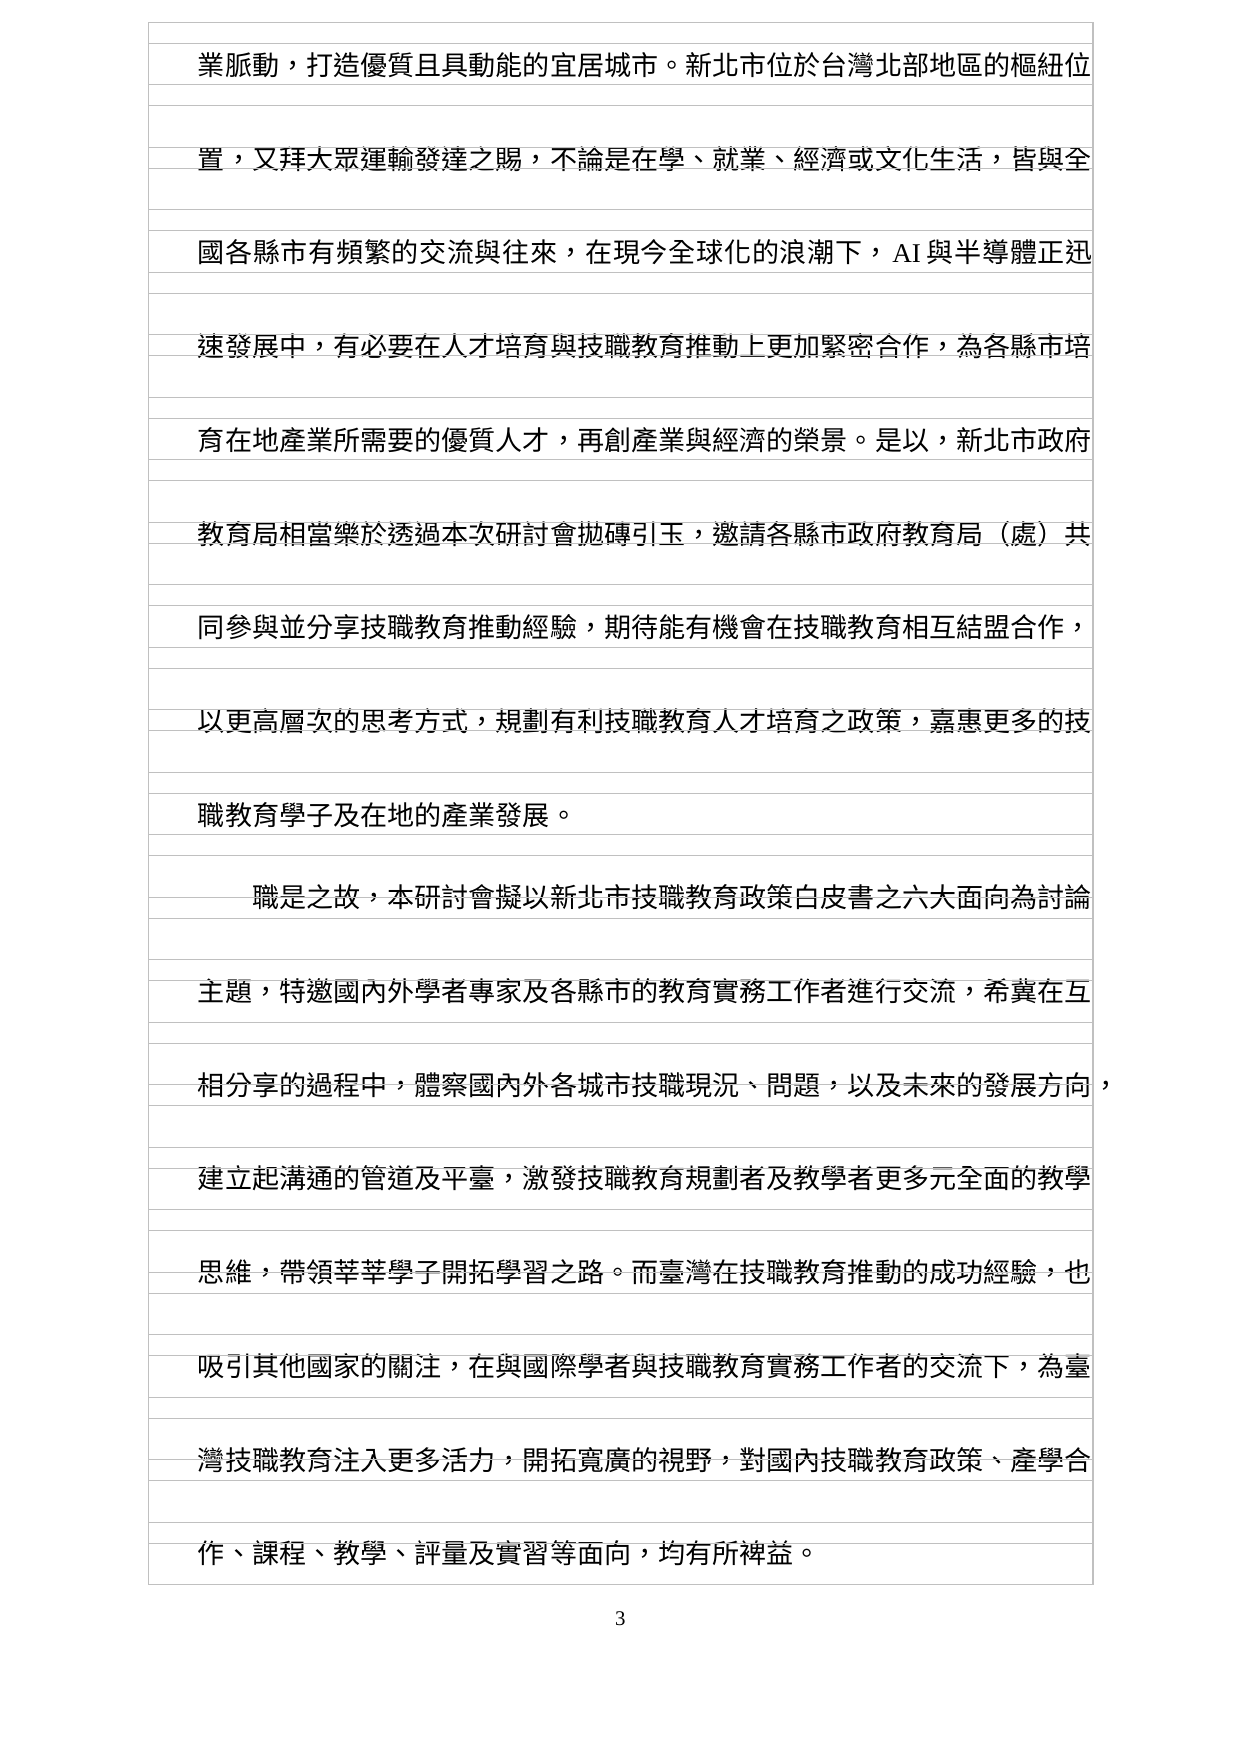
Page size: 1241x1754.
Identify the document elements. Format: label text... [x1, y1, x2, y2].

text 培育頂尖技職人才為新北市政府教育局長久以來關切的重點項目，上述六大面向的推動，主要奠基於新北市過去技職教育發展的成果，持續提出前瞻的政策方向，將能發揮永續發展的精神，進而推動地方創生，結合在地產業脈動，打造優質且具動能的宜居城市。新北市位於台灣北部地區的樞紐位置，又拜大眾運輸發達之賜，不論是在學、就業、經濟或文化生活，皆與全國各縣市有頻繁的交流與往來，在現今全球化的浪潮下，AI與半導體正迅速發展中，有必要在人才培育與技職教育推動上更加緊密合作，為各縣市培育在地產業所需要的優質人才，再創產業與經濟的榮景。是以，新北市政府教育局相當樂於透過本次研討會拋磚引玉，邀請各縣市政府教育局（處）共同參與並分享技職教育推動經驗，期待能有機會在技職教育相互結盟合作，以更高層次的思考方式，規劃有利技職教育人才培育之政策，嘉惠更多的技職教育學子及在地的產業發展。 [198, 731, 1092, 772]
text 職是之故，本研討會擬以新北市技職教育政策白皮書之六大面向為討論主題，特邀國內外學者專家及各縣市的教育實務工作者進行交流，希冀在互相分享的過程中，體察國內外各城市技職現況、問題，以及未來的發展方向，建立起溝通的管道及平臺，激發技職教育規劃者及教學者更多元全面的教學思維，帶領莘莘學子開拓學習之路。而臺灣在技職教育推動的成功經驗，也吸引其他國家的關注，在與國際學者與技職教育實務工作者的交流下，為臺灣技職教育注入更多活力，開拓寬廣的視野，對國內技職教育政策、產學合作、課程、教學、評量及實習等面向，均有所裨益。 [198, 1044, 1092, 1084]
text 職是之故，本研討會擬以新北市技職教育政策白皮書之六大面向為討論主題，特邀國內外學者專家及各縣市的教育實務工作者進行交流，希冀在互相分享的過程中，體察國內外各城市技職現況、問題，以及未來的發展方向，建立起溝通的管道及平臺，激發技職教育規劃者及教學者更多元全面的教學思維，帶領莘莘學子開拓學習之路。而臺灣在技職教育推動的成功經驗，也吸引其他國家的關注，在與國際學者與技職教育實務工作者的交流下，為臺灣技職教育注入更多活力，開拓寬廣的視野，對國內技職教育政策、產學合作、課程、教學、評量及實習等面向，均有所裨益。 [198, 919, 1092, 959]
text 職是之故，本研討會擬以新北市技職教育政策白皮書之六大面向為討論主題，特邀國內外學者專家及各縣市的教育實務工作者進行交流，希冀在互相分享的過程中，體察國內外各城市技職現況、問題，以及未來的發展方向，建立起溝通的管道及平臺，激發技職教育規劃者及教學者更多元全面的教學思維，帶領莘莘學子開拓學習之路。而臺灣在技職教育推動的成功經驗，也吸引其他國家的關注，在與國際學者與技職教育實務工作者的交流下，為臺灣技職教育注入更多活力，開拓寬廣的視野，對國內技職教育政策、產學合作、課程、教學、評量及實習等面向，均有所裨益。 [198, 981, 1092, 1022]
text 培育頂尖技職人才為新北市政府教育局長久以來關切的重點項目，上述六大面向的推動，主要奠基於新北市過去技職教育發展的成果，持續提出前瞻的政策方向，將能發揮永續發展的精神，進而推動地方創生，結合在地產業脈動，打造優質且具動能的宜居城市。新北市位於台灣北部地區的樞紐位置，又拜大眾運輸發達之賜，不論是在學、就業、經濟或文化生活，皆與全國各縣市有頻繁的交流與往來，在現今全球化的浪潮下，AI與半導體正迅速發展中，有必要在人才培育與技職教育推動上更加緊密合作，為各縣市培育在地產業所需要的優質人才，再創產業與經濟的榮景。是以，新北市政府教育局相當樂於透過本次研討會拋磚引玉，邀請各縣市政府教育局（處）共同參與並分享技職教育推動經驗，期待能有機會在技職教育相互結盟合作，以更高層次的思考方式，規劃有利技職教育人才培育之政策，嘉惠更多的技職教育學子及在地的產業發展。 [198, 544, 1092, 584]
text 培育頂尖技職人才為新北市政府教育局長久以來關切的重點項目，上述六大面向的推動，主要奠基於新北市過去技職教育發展的成果，持續提出前瞻的政策方向，將能發揮永續發展的精神，進而推動地方創生，結合在地產業脈動，打造優質且具動能的宜居城市。新北市位於台灣北部地區的樞紐位置，又拜大眾運輸發達之賜，不論是在學、就業、經濟或文化生活，皆與全國各縣市有頻繁的交流與往來，在現今全球化的浪潮下，AI與半導體正迅速發展中，有必要在人才培育與技職教育推動上更加緊密合作，為各縣市培育在地產業所需要的優質人才，再創產業與經濟的榮景。是以，新北市政府教育局相當樂於透過本次研討會拋磚引玉，邀請各縣市政府教育局（處）共同參與並分享技職教育推動經驗，期待能有機會在技職教育相互結盟合作，以更高層次的思考方式，規劃有利技職教育人才培育之政策，嘉惠更多的技職教育學子及在地的產業發展。 [198, 23, 1092, 43]
text 職是之故，本研討會擬以新北市技職教育政策白皮書之六大面向為討論主題，特邀國內外學者專家及各縣市的教育實務工作者進行交流，希冀在互相分享的過程中，體察國內外各城市技職現況、問題，以及未來的發展方向，建立起溝通的管道及平臺，激發技職教育規劃者及教學者更多元全面的教學思維，帶領莘莘學子開拓學習之路。而臺灣在技職教育推動的成功經驗，也吸引其他國家的關注，在與國際學者與技職教育實務工作者的交流下，為臺灣技職教育注入更多活力，開拓寬廣的視野，對國內技職教育政策、產學合作、課程、教學、評量及實習等面向，均有所裨益。 [198, 1231, 1092, 1272]
text 職是之故，本研討會擬以新北市技職教育政策白皮書之六大面向為討論主題，特邀國內外學者專家及各縣市的教育實務工作者進行交流，希冀在互相分享的過程中，體察國內外各城市技職現況、問題，以及未來的發展方向，建立起溝通的管道及平臺，激發技職教育規劃者及教學者更多元全面的教學思維，帶領莘莘學子開拓學習之路。而臺灣在技職教育推動的成功經驗，也吸引其他國家的關注，在與國際學者與技職教育實務工作者的交流下，為臺灣技職教育注入更多活力，開拓寬廣的視野，對國內技職教育政策、產學合作、課程、教學、評量及實習等面向，均有所裨益。 [198, 1273, 1092, 1293]
text 培育頂尖技職人才為新北市政府教育局長久以來關切的重點項目，上述六大面向的推動，主要奠基於新北市過去技職教育發展的成果，持續提出前瞻的政策方向，將能發揮永續發展的精神，進而推動地方創生，結合在地產業脈動，打造優質且具動能的宜居城市。新北市位於台灣北部地區的樞紐位置，又拜大眾運輸發達之賜，不論是在學、就業、經濟或文化生活，皆與全國各縣市有頻繁的交流與往來，在現今全球化的浪潮下，AI與半導體正迅速發展中，有必要在人才培育與技職教育推動上更加緊密合作，為各縣市培育在地產業所需要的優質人才，再創產業與經濟的榮景。是以，新北市政府教育局相當樂於透過本次研討會拋磚引玉，邀請各縣市政府教育局（處）共同參與並分享技職教育推動經驗，期待能有機會在技職教育相互結盟合作，以更高層次的思考方式，規劃有利技職教育人才培育之政策，嘉惠更多的技職教育學子及在地的產業發展。 [198, 481, 1092, 522]
text 職是之故，本研討會擬以新北市技職教育政策白皮書之六大面向為討論主題，特邀國內外學者專家及各縣市的教育實務工作者進行交流，希冀在互相分享的過程中，體察國內外各城市技職現況、問題，以及未來的發展方向，建立起溝通的管道及平臺，激發技職教育規劃者及教學者更多元全面的教學思維，帶領莘莘學子開拓學習之路。而臺灣在技職教育推動的成功經驗，也吸引其他國家的關注，在與國際學者與技職教育實務工作者的交流下，為臺灣技職教育注入更多活力，開拓寬廣的視野，對國內技職教育政策、產學合作、課程、教學、評量及實習等面向，均有所裨益。 [198, 1210, 1092, 1230]
text 職是之故，本研討會擬以新北市技職教育政策白皮書之六大面向為討論主題，特邀國內外學者專家及各縣市的教育實務工作者進行交流，希冀在互相分享的過程中，體察國內外各城市技職現況、問題，以及未來的發展方向，建立起溝通的管道及平臺，激發技職教育規劃者及教學者更多元全面的教學思維，帶領莘莘學子開拓學習之路。而臺灣在技職教育推動的成功經驗，也吸引其他國家的關注，在與國際學者與技職教育實務工作者的交流下，為臺灣技職教育注入更多活力，開拓寬廣的視野，對國內技職教育政策、產學合作、課程、教學、評量及實習等面向，均有所裨益。 [198, 856, 1092, 897]
text 職是之故，本研討會擬以新北市技職教育政策白皮書之六大面向為討論主題，特邀國內外學者專家及各縣市的教育實務工作者進行交流，希冀在互相分享的過程中，體察國內外各城市技職現況、問題，以及未來的發展方向，建立起溝通的管道及平臺，激發技職教育規劃者及教學者更多元全面的教學思維，帶領莘莘學子開拓學習之路。而臺灣在技職教育推動的成功經驗，也吸引其他國家的關注，在與國際學者與技職教育實務工作者的交流下，為臺灣技職教育注入更多活力，開拓寬廣的視野，對國內技職教育政策、產學合作、課程、教學、評量及實習等面向，均有所裨益。 [198, 1481, 1092, 1522]
text 培育頂尖技職人才為新北市政府教育局長久以來關切的重點項目，上述六大面向的推動，主要奠基於新北市過去技職教育發展的成果，持續提出前瞻的政策方向，將能發揮永續發展的精神，進而推動地方創生，結合在地產業脈動，打造優質且具動能的宜居城市。新北市位於台灣北部地區的樞紐位置，又拜大眾運輸發達之賜，不論是在學、就業、經濟或文化生活，皆與全國各縣市有頻繁的交流與往來，在現今全球化的浪潮下，AI與半導體正迅速發展中，有必要在人才培育與技職教育推動上更加緊密合作，為各縣市培育在地產業所需要的優質人才，再創產業與經濟的榮景。是以，新北市政府教育局相當樂於透過本次研討會拋磚引玉，邀請各縣市政府教育局（處）共同參與並分享技職教育推動經驗，期待能有機會在技職教育相互結盟合作，以更高層次的思考方式，規劃有利技職教育人才培育之政策，嘉惠更多的技職教育學子及在地的產業發展。 [198, 85, 1092, 105]
text 培育頂尖技職人才為新北市政府教育局長久以來關切的重點項目，上述六大面向的推動，主要奠基於新北市過去技職教育發展的成果，持續提出前瞻的政策方向，將能發揮永續發展的精神，進而推動地方創生，結合在地產業脈動，打造優質且具動能的宜居城市。新北市位於台灣北部地區的樞紐位置，又拜大眾運輸發達之賜，不論是在學、就業、經濟或文化生活，皆與全國各縣市有頻繁的交流與往來，在現今全球化的浪潮下，AI與半導體正迅速發展中，有必要在人才培育與技職教育推動上更加緊密合作，為各縣市培育在地產業所需要的優質人才，再創產業與經濟的榮景。是以，新北市政府教育局相當樂於透過本次研討會拋磚引玉，邀請各縣市政府教育局（處）共同參與並分享技職教育推動經驗，期待能有機會在技職教育相互結盟合作，以更高層次的思考方式，規劃有利技職教育人才培育之政策，嘉惠更多的技職教育學子及在地的產業發展。 [198, 273, 1092, 293]
text 培育頂尖技職人才為新北市政府教育局長久以來關切的重點項目，上述六大面向的推動，主要奠基於新北市過去技職教育發展的成果，持續提出前瞻的政策方向，將能發揮永續發展的精神，進而推動地方創生，結合在地產業脈動，打造優質且具動能的宜居城市。新北市位於台灣北部地區的樞紐位置，又拜大眾運輸發達之賜，不論是在學、就業、經濟或文化生活，皆與全國各縣市有頻繁的交流與往來，在現今全球化的浪潮下，AI與半導體正迅速發展中，有必要在人才培育與技職教育推動上更加緊密合作，為各縣市培育在地產業所需要的優質人才，再創產業與經濟的榮景。是以，新北市政府教育局相當樂於透過本次研討會拋磚引玉，邀請各縣市政府教育局（處）共同參與並分享技職教育推動經驗，期待能有機會在技職教育相互結盟合作，以更高層次的思考方式，規劃有利技職教育人才培育之政策，嘉惠更多的技職教育學子及在地的產業發展。 [198, 669, 1092, 709]
text 職是之故，本研討會擬以新北市技職教育政策白皮書之六大面向為討論主題，特邀國內外學者專家及各縣市的教育實務工作者進行交流，希冀在互相分享的過程中，體察國內外各城市技職現況、問題，以及未來的發展方向，建立起溝通的管道及平臺，激發技職教育規劃者及教學者更多元全面的教學思維，帶領莘莘學子開拓學習之路。而臺灣在技職教育推動的成功經驗，也吸引其他國家的關注，在與國際學者與技職教育實務工作者的交流下，為臺灣技職教育注入更多活力，開拓寬廣的視野，對國內技職教育政策、產學合作、課程、教學、評量及實習等面向，均有所裨益。 [198, 1523, 1092, 1543]
text 職是之故，本研討會擬以新北市技職教育政策白皮書之六大面向為討論主題，特邀國內外學者專家及各縣市的教育實務工作者進行交流，希冀在互相分享的過程中，體察國內外各城市技職現況、問題，以及未來的發展方向，建立起溝通的管道及平臺，激發技職教育規劃者及教學者更多元全面的教學思維，帶領莘莘學子開拓學習之路。而臺灣在技職教育推動的成功經驗，也吸引其他國家的關注，在與國際學者與技職教育實務工作者的交流下，為臺灣技職教育注入更多活力，開拓寬廣的視野，對國內技職教育政策、產學合作、課程、教學、評量及實習等面向，均有所裨益。 [198, 1169, 1092, 1209]
text 職是之故，本研討會擬以新北市技職教育政策白皮書之六大面向為討論主題，特邀國內外學者專家及各縣市的教育實務工作者進行交流，希冀在互相分享的過程中，體察國內外各城市技職現況、問題，以及未來的發展方向，建立起溝通的管道及平臺，激發技職教育規劃者及教學者更多元全面的教學思維，帶領莘莘學子開拓學習之路。而臺灣在技職教育推動的成功經驗，也吸引其他國家的關注，在與國際學者與技職教育實務工作者的交流下，為臺灣技職教育注入更多活力，開拓寬廣的視野，對國內技職教育政策、產學合作、課程、教學、評量及實習等面向，均有所裨益。 [198, 1106, 1092, 1147]
text 職是之故，本研討會擬以新北市技職教育政策白皮書之六大面向為討論主題，特邀國內外學者專家及各縣市的教育實務工作者進行交流，希冀在互相分享的過程中，體察國內外各城市技職現況、問題，以及未來的發展方向，建立起溝通的管道及平臺，激發技職教育規劃者及教學者更多元全面的教學思維，帶領莘莘學子開拓學習之路。而臺灣在技職教育推動的成功經驗，也吸引其他國家的關注，在與國際學者與技職教育實務工作者的交流下，為臺灣技職教育注入更多活力，開拓寬廣的視野，對國內技職教育政策、產學合作、課程、教學、評量及實習等面向，均有所裨益。 [198, 1460, 1092, 1480]
text 培育頂尖技職人才為新北市政府教育局長久以來關切的重點項目，上述六大面向的推動，主要奠基於新北市過去技職教育發展的成果，持續提出前瞻的政策方向，將能發揮永續發展的精神，進而推動地方創生，結合在地產業脈動，打造優質且具動能的宜居城市。新北市位於台灣北部地區的樞紐位置，又拜大眾運輸發達之賜，不論是在學、就業、經濟或文化生活，皆與全國各縣市有頻繁的交流與往來，在現今全球化的浪潮下，AI與半導體正迅速發展中，有必要在人才培育與技職教育推動上更加緊密合作，為各縣市培育在地產業所需要的優質人才，再創產業與經濟的榮景。是以，新北市政府教育局相當樂於透過本次研討會拋磚引玉，邀請各縣市政府教育局（處）共同參與並分享技職教育推動經驗，期待能有機會在技職教育相互結盟合作，以更高層次的思考方式，規劃有利技職教育人才培育之政策，嘉惠更多的技職教育學子及在地的產業發展。 [198, 231, 1092, 272]
text 職是之故，本研討會擬以新北市技職教育政策白皮書之六大面向為討論主題，特邀國內外學者專家及各縣市的教育實務工作者進行交流，希冀在互相分享的過程中，體察國內外各城市技職現況、問題，以及未來的發展方向，建立起溝通的管道及平臺，激發技職教育規劃者及教學者更多元全面的教學思維，帶領莘莘學子開拓學習之路。而臺灣在技職教育推動的成功經驗，也吸引其他國家的關注，在與國際學者與技職教育實務工作者的交流下，為臺灣技職教育注入更多活力，開拓寬廣的視野，對國內技職教育政策、產學合作、課程、教學、評量及實習等面向，均有所裨益。 [198, 1356, 1092, 1397]
text 培育頂尖技職人才為新北市政府教育局長久以來關切的重點項目，上述六大面向的推動，主要奠基於新北市過去技職教育發展的成果，持續提出前瞻的政策方向，將能發揮永續發展的精神，進而推動地方創生，結合在地產業脈動，打造優質且具動能的宜居城市。新北市位於台灣北部地區的樞紐位置，又拜大眾運輸發達之賜，不論是在學、就業、經濟或文化生活，皆與全國各縣市有頻繁的交流與往來，在現今全球化的浪潮下，AI與半導體正迅速發展中，有必要在人才培育與技職教育推動上更加緊密合作，為各縣市培育在地產業所需要的優質人才，再創產業與經濟的榮景。是以，新北市政府教育局相當樂於透過本次研討會拋磚引玉，邀請各縣市政府教育局（處）共同參與並分享技職教育推動經驗，期待能有機會在技職教育相互結盟合作，以更高層次的思考方式，規劃有利技職教育人才培育之政策，嘉惠更多的技職教育學子及在地的產業發展。 [198, 648, 1092, 668]
text 職是之故，本研討會擬以新北市技職教育政策白皮書之六大面向為討論主題，特邀國內外學者專家及各縣市的教育實務工作者進行交流，希冀在互相分享的過程中，體察國內外各城市技職現況、問題，以及未來的發展方向，建立起溝通的管道及平臺，激發技職教育規劃者及教學者更多元全面的教學思維，帶領莘莘學子開拓學習之路。而臺灣在技職教育推動的成功經驗，也吸引其他國家的關注，在與國際學者與技職教育實務工作者的交流下，為臺灣技職教育注入更多活力，開拓寬廣的視野，對國內技職教育政策、產學合作、課程、教學、評量及實習等面向，均有所裨益。 [198, 898, 1092, 918]
text 職是之故，本研討會擬以新北市技職教育政策白皮書之六大面向為討論主題，特邀國內外學者專家及各縣市的教育實務工作者進行交流，希冀在互相分享的過程中，體察國內外各城市技職現況、問題，以及未來的發展方向，建立起溝通的管道及平臺，激發技職教育規劃者及教學者更多元全面的教學思維，帶領莘莘學子開拓學習之路。而臺灣在技職教育推動的成功經驗，也吸引其他國家的關注，在與國際學者與技職教育實務工作者的交流下，為臺灣技職教育注入更多活力，開拓寬廣的視野，對國內技職教育政策、產學合作、課程、教學、評量及實習等面向，均有所裨益。 [198, 1085, 1092, 1105]
text 職是之故，本研討會擬以新北市技職教育政策白皮書之六大面向為討論主題，特邀國內外學者專家及各縣市的教育實務工作者進行交流，希冀在互相分享的過程中，體察國內外各城市技職現況、問題，以及未來的發展方向，建立起溝通的管道及平臺，激發技職教育規劃者及教學者更多元全面的教學思維，帶領莘莘學子開拓學習之路。而臺灣在技職教育推動的成功經驗，也吸引其他國家的關注，在與國際學者與技職教育實務工作者的交流下，為臺灣技職教育注入更多活力，開拓寬廣的視野，對國內技職教育政策、產學合作、課程、教學、評量及實習等面向，均有所裨益。 [198, 1398, 1092, 1418]
text 培育頂尖技職人才為新北市政府教育局長久以來關切的重點項目，上述六大面向的推動，主要奠基於新北市過去技職教育發展的成果，持續提出前瞻的政策方向，將能發揮永續發展的精神，進而推動地方創生，結合在地產業脈動，打造優質且具動能的宜居城市。新北市位於台灣北部地區的樞紐位置，又拜大眾運輸發達之賜，不論是在學、就業、經濟或文化生活，皆與全國各縣市有頻繁的交流與往來，在現今全球化的浪潮下，AI與半導體正迅速發展中，有必要在人才培育與技職教育推動上更加緊密合作，為各縣市培育在地產業所需要的優質人才，再創產業與經濟的榮景。是以，新北市政府教育局相當樂於透過本次研討會拋磚引玉，邀請各縣市政府教育局（處）共同參與並分享技職教育推動經驗，期待能有機會在技職教育相互結盟合作，以更高層次的思考方式，規劃有利技職教育人才培育之政策，嘉惠更多的技職教育學子及在地的產業發展。 [198, 460, 1092, 480]
text 培育頂尖技職人才為新北市政府教育局長久以來關切的重點項目，上述六大面向的推動，主要奠基於新北市過去技職教育發展的成果，持續提出前瞻的政策方向，將能發揮永續發展的精神，進而推動地方創生，結合在地產業脈動，打造優質且具動能的宜居城市。新北市位於台灣北部地區的樞紐位置，又拜大眾運輸發達之賜，不論是在學、就業、經濟或文化生活，皆與全國各縣市有頻繁的交流與往來，在現今全球化的浪潮下，AI與半導體正迅速發展中，有必要在人才培育與技職教育推動上更加緊密合作，為各縣市培育在地產業所需要的優質人才，再創產業與經濟的榮景。是以，新北市政府教育局相當樂於透過本次研討會拋磚引玉，邀請各縣市政府教育局（處）共同參與並分享技職教育推動經驗，期待能有機會在技職教育相互結盟合作，以更高層次的思考方式，規劃有利技職教育人才培育之政策，嘉惠更多的技職教育學子及在地的產業發展。 [198, 169, 1092, 209]
text 培育頂尖技職人才為新北市政府教育局長久以來關切的重點項目，上述六大面向的推動，主要奠基於新北市過去技職教育發展的成果，持續提出前瞻的政策方向，將能發揮永續發展的精神，進而推動地方創生，結合在地產業脈動，打造優質且具動能的宜居城市。新北市位於台灣北部地區的樞紐位置，又拜大眾運輸發達之賜，不論是在學、就業、經濟或文化生活，皆與全國各縣市有頻繁的交流與往來，在現今全球化的浪潮下，AI與半導體正迅速發展中，有必要在人才培育與技職教育推動上更加緊密合作，為各縣市培育在地產業所需要的優質人才，再創產業與經濟的榮景。是以，新北市政府教育局相當樂於透過本次研討會拋磚引玉，邀請各縣市政府教育局（處）共同參與並分享技職教育推動經驗，期待能有機會在技職教育相互結盟合作，以更高層次的思考方式，規劃有利技職教育人才培育之政策，嘉惠更多的技職教育學子及在地的產業發展。 [198, 44, 1092, 84]
text 培育頂尖技職人才為新北市政府教育局長久以來關切的重點項目，上述六大面向的推動，主要奠基於新北市過去技職教育發展的成果，持續提出前瞻的政策方向，將能發揮永續發展的精神，進而推動地方創生，結合在地產業脈動，打造優質且具動能的宜居城市。新北市位於台灣北部地區的樞紐位置，又拜大眾運輸發達之賜，不論是在學、就業、經濟或文化生活，皆與全國各縣市有頻繁的交流與往來，在現今全球化的浪潮下，AI與半導體正迅速發展中，有必要在人才培育與技職教育推動上更加緊密合作，為各縣市培育在地產業所需要的優質人才，再創產業與經濟的榮景。是以，新北市政府教育局相當樂於透過本次研討會拋磚引玉，邀請各縣市政府教育局（處）共同參與並分享技職教育推動經驗，期待能有機會在技職教育相互結盟合作，以更高層次的思考方式，規劃有利技職教育人才培育之政策，嘉惠更多的技職教育學子及在地的產業發展。 [198, 356, 1092, 397]
text 職是之故，本研討會擬以新北市技職教育政策白皮書之六大面向為討論主題，特邀國內外學者專家及各縣市的教育實務工作者進行交流，希冀在互相分享的過程中，體察國內外各城市技職現況、問題，以及未來的發展方向，建立起溝通的管道及平臺，激發技職教育規劃者及教學者更多元全面的教學思維，帶領莘莘學子開拓學習之路。而臺灣在技職教育推動的成功經驗，也吸引其他國家的關注，在與國際學者與技職教育實務工作者的交流下，為臺灣技職教育注入更多活力，開拓寬廣的視野，對國內技職教育政策、產學合作、課程、教學、評量及實習等面向，均有所裨益。 [198, 1544, 1092, 1573]
text 培育頂尖技職人才為新北市政府教育局長久以來關切的重點項目，上述六大面向的推動，主要奠基於新北市過去技職教育發展的成果，持續提出前瞻的政策方向，將能發揮永續發展的精神，進而推動地方創生，結合在地產業脈動，打造優質且具動能的宜居城市。新北市位於台灣北部地區的樞紐位置，又拜大眾運輸發達之賜，不論是在學、就業、經濟或文化生活，皆與全國各縣市有頻繁的交流與往來，在現今全球化的浪潮下，AI與半導體正迅速發展中，有必要在人才培育與技職教育推動上更加緊密合作，為各縣市培育在地產業所需要的優質人才，再創產業與經濟的榮景。是以，新北市政府教育局相當樂於透過本次研討會拋磚引玉，邀請各縣市政府教育局（處）共同參與並分享技職教育推動經驗，期待能有機會在技職教育相互結盟合作，以更高層次的思考方式，規劃有利技職教育人才培育之政策，嘉惠更多的技職教育學子及在地的產業發展。 [198, 419, 1092, 459]
text 職是之故，本研討會擬以新北市技職教育政策白皮書之六大面向為討論主題，特邀國內外學者專家及各縣市的教育實務工作者進行交流，希冀在互相分享的過程中，體察國內外各城市技職現況、問題，以及未來的發展方向，建立起溝通的管道及平臺，激發技職教育規劃者及教學者更多元全面的教學思維，帶領莘莘學子開拓學習之路。而臺灣在技職教育推動的成功經驗，也吸引其他國家的關注，在與國際學者與技職教育實務工作者的交流下，為臺灣技職教育注入更多活力，開拓寬廣的視野，對國內技職教育政策、產學合作、課程、教學、評量及實習等面向，均有所裨益。 [198, 1419, 1092, 1459]
text 職是之故，本研討會擬以新北市技職教育政策白皮書之六大面向為討論主題，特邀國內外學者專家及各縣市的教育實務工作者進行交流，希冀在互相分享的過程中，體察國內外各城市技職現況、問題，以及未來的發展方向，建立起溝通的管道及平臺，激發技職教育規劃者及教學者更多元全面的教學思維，帶領莘莘學子開拓學習之路。而臺灣在技職教育推動的成功經驗，也吸引其他國家的關注，在與國際學者與技職教育實務工作者的交流下，為臺灣技職教育注入更多活力，開拓寬廣的視野，對國內技職教育政策、產學合作、課程、教學、評量及實習等面向，均有所裨益。 [198, 1335, 1092, 1355]
text 職是之故，本研討會擬以新北市技職教育政策白皮書之六大面向為討論主題，特邀國內外學者專家及各縣市的教育實務工作者進行交流，希冀在互相分享的過程中，體察國內外各城市技職現況、問題，以及未來的發展方向，建立起溝通的管道及平臺，激發技職教育規劃者及教學者更多元全面的教學思維，帶領莘莘學子開拓學習之路。而臺灣在技職教育推動的成功經驗，也吸引其他國家的關注，在與國際學者與技職教育實務工作者的交流下，為臺灣技職教育注入更多活力，開拓寬廣的視野，對國內技職教育政策、產學合作、課程、教學、評量及實習等面向，均有所裨益。 [198, 1023, 1092, 1043]
text 培育頂尖技職人才為新北市政府教育局長久以來關切的重點項目，上述六大面向的推動，主要奠基於新北市過去技職教育發展的成果，持續提出前瞻的政策方向，將能發揮永續發展的精神，進而推動地方創生，結合在地產業脈動，打造優質且具動能的宜居城市。新北市位於台灣北部地區的樞紐位置，又拜大眾運輸發達之賜，不論是在學、就業、經濟或文化生活，皆與全國各縣市有頻繁的交流與往來，在現今全球化的浪潮下，AI與半導體正迅速發展中，有必要在人才培育與技職教育推動上更加緊密合作，為各縣市培育在地產業所需要的優質人才，再創產業與經濟的榮景。是以，新北市政府教育局相當樂於透過本次研討會拋磚引玉，邀請各縣市政府教育局（處）共同參與並分享技職教育推動經驗，期待能有機會在技職教育相互結盟合作，以更高層次的思考方式，規劃有利技職教育人才培育之政策，嘉惠更多的技職教育學子及在地的產業發展。 [198, 294, 1092, 334]
text 培育頂尖技職人才為新北市政府教育局長久以來關切的重點項目，上述六大面向的推動，主要奠基於新北市過去技職教育發展的成果，持續提出前瞻的政策方向，將能發揮永續發展的精神，進而推動地方創生，結合在地產業脈動，打造優質且具動能的宜居城市。新北市位於台灣北部地區的樞紐位置，又拜大眾運輸發達之賜，不論是在學、就業、經濟或文化生活，皆與全國各縣市有頻繁的交流與往來，在現今全球化的浪潮下，AI與半導體正迅速發展中，有必要在人才培育與技職教育推動上更加緊密合作，為各縣市培育在地產業所需要的優質人才，再創產業與經濟的榮景。是以，新北市政府教育局相當樂於透過本次研討會拋磚引玉，邀請各縣市政府教育局（處）共同參與並分享技職教育推動經驗，期待能有機會在技職教育相互結盟合作，以更高層次的思考方式，規劃有利技職教育人才培育之政策，嘉惠更多的技職教育學子及在地的產業發展。 [198, 210, 1092, 230]
text 培育頂尖技職人才為新北市政府教育局長久以來關切的重點項目，上述六大面向的推動，主要奠基於新北市過去技職教育發展的成果，持續提出前瞻的政策方向，將能發揮永續發展的精神，進而推動地方創生，結合在地產業脈動，打造優質且具動能的宜居城市。新北市位於台灣北部地區的樞紐位置，又拜大眾運輸發達之賜，不論是在學、就業、經濟或文化生活，皆與全國各縣市有頻繁的交流與往來，在現今全球化的浪潮下，AI與半導體正迅速發展中，有必要在人才培育與技職教育推動上更加緊密合作，為各縣市培育在地產業所需要的優質人才，再創產業與經濟的榮景。是以，新北市政府教育局相當樂於透過本次研討會拋磚引玉，邀請各縣市政府教育局（處）共同參與並分享技職教育推動經驗，期待能有機會在技職教育相互結盟合作，以更高層次的思考方式，規劃有利技職教育人才培育之政策，嘉惠更多的技職教育學子及在地的產業發展。 [198, 106, 1092, 147]
text 培育頂尖技職人才為新北市政府教育局長久以來關切的重點項目，上述六大面向的推動，主要奠基於新北市過去技職教育發展的成果，持續提出前瞻的政策方向，將能發揮永續發展的精神，進而推動地方創生，結合在地產業脈動，打造優質且具動能的宜居城市。新北市位於台灣北部地區的樞紐位置，又拜大眾運輸發達之賜，不論是在學、就業、經濟或文化生活，皆與全國各縣市有頻繁的交流與往來，在現今全球化的浪潮下，AI與半導體正迅速發展中，有必要在人才培育與技職教育推動上更加緊密合作，為各縣市培育在地產業所需要的優質人才，再創產業與經濟的榮景。是以，新北市政府教育局相當樂於透過本次研討會拋磚引玉，邀請各縣市政府教育局（處）共同參與並分享技職教育推動經驗，期待能有機會在技職教育相互結盟合作，以更高層次的思考方式，規劃有利技職教育人才培育之政策，嘉惠更多的技職教育學子及在地的產業發展。 [198, 773, 1092, 793]
text 培育頂尖技職人才為新北市政府教育局長久以來關切的重點項目，上述六大面向的推動，主要奠基於新北市過去技職教育發展的成果，持續提出前瞻的政策方向，將能發揮永續發展的精神，進而推動地方創生，結合在地產業脈動，打造優質且具動能的宜居城市。新北市位於台灣北部地區的樞紐位置，又拜大眾運輸發達之賜，不論是在學、就業、經濟或文化生活，皆與全國各縣市有頻繁的交流與往來，在現今全球化的浪潮下，AI與半導體正迅速發展中，有必要在人才培育與技職教育推動上更加緊密合作，為各縣市培育在地產業所需要的優質人才，再創產業與經濟的榮景。是以，新北市政府教育局相當樂於透過本次研討會拋磚引玉，邀請各縣市政府教育局（處）共同參與並分享技職教育推動經驗，期待能有機會在技職教育相互結盟合作，以更高層次的思考方式，規劃有利技職教育人才培育之政策，嘉惠更多的技職教育學子及在地的產業發展。 [198, 606, 1092, 647]
text 職是之故，本研討會擬以新北市技職教育政策白皮書之六大面向為討論主題，特邀國內外學者專家及各縣市的教育實務工作者進行交流，希冀在互相分享的過程中，體察國內外各城市技職現況、問題，以及未來的發展方向，建立起溝通的管道及平臺，激發技職教育規劃者及教學者更多元全面的教學思維，帶領莘莘學子開拓學習之路。而臺灣在技職教育推動的成功經驗，也吸引其他國家的關注，在與國際學者與技職教育實務工作者的交流下，為臺灣技職教育注入更多活力，開拓寬廣的視野，對國內技職教育政策、產學合作、課程、教學、評量及實習等面向，均有所裨益。 [198, 1294, 1092, 1334]
text 職是之故，本研討會擬以新北市技職教育政策白皮書之六大面向為討論主題，特邀國內外學者專家及各縣市的教育實務工作者進行交流，希冀在互相分享的過程中，體察國內外各城市技職現況、問題，以及未來的發展方向，建立起溝通的管道及平臺，激發技職教育規劃者及教學者更多元全面的教學思維，帶領莘莘學子開拓學習之路。而臺灣在技職教育推動的成功經驗，也吸引其他國家的關注，在與國際學者與技職教育實務工作者的交流下，為臺灣技職教育注入更多活力，開拓寬廣的視野，對國內技職教育政策、產學合作、課程、教學、評量及實習等面向，均有所裨益。 [198, 960, 1092, 980]
text 培育頂尖技職人才為新北市政府教育局長久以來關切的重點項目，上述六大面向的推動，主要奠基於新北市過去技職教育發展的成果，持續提出前瞻的政策方向，將能發揮永續發展的精神，進而推動地方創生，結合在地產業脈動，打造優質且具動能的宜居城市。新北市位於台灣北部地區的樞紐位置，又拜大眾運輸發達之賜，不論是在學、就業、經濟或文化生活，皆與全國各縣市有頻繁的交流與往來，在現今全球化的浪潮下，AI與半導體正迅速發展中，有必要在人才培育與技職教育推動上更加緊密合作，為各縣市培育在地產業所需要的優質人才，再創產業與經濟的榮景。是以，新北市政府教育局相當樂於透過本次研討會拋磚引玉，邀請各縣市政府教育局（處）共同參與並分享技職教育推動經驗，期待能有機會在技職教育相互結盟合作，以更高層次的思考方式，規劃有利技職教育人才培育之政策，嘉惠更多的技職教育學子及在地的產業發展。 [198, 585, 1092, 605]
text 職是之故，本研討會擬以新北市技職教育政策白皮書之六大面向為討論主題，特邀國內外學者專家及各縣市的教育實務工作者進行交流，希冀在互相分享的過程中，體察國內外各城市技職現況、問題，以及未來的發展方向，建立起溝通的管道及平臺，激發技職教育規劃者及教學者更多元全面的教學思維，帶領莘莘學子開拓學習之路。而臺灣在技職教育推動的成功經驗，也吸引其他國家的關注，在與國際學者與技職教育實務工作者的交流下，為臺灣技職教育注入更多活力，開拓寬廣的視野，對國內技職教育政策、產學合作、課程、教學、評量及實習等面向，均有所裨益。 [198, 1148, 1092, 1168]
text 培育頂尖技職人才為新北市政府教育局長久以來關切的重點項目，上述六大面向的推動，主要奠基於新北市過去技職教育發展的成果，持續提出前瞻的政策方向，將能發揮永續發展的精神，進而推動地方創生，結合在地產業脈動，打造優質且具動能的宜居城市。新北市位於台灣北部地區的樞紐位置，又拜大眾運輸發達之賜，不論是在學、就業、經濟或文化生活，皆與全國各縣市有頻繁的交流與往來，在現今全球化的浪潮下，AI與半導體正迅速發展中，有必要在人才培育與技職教育推動上更加緊密合作，為各縣市培育在地產業所需要的優質人才，再創產業與經濟的榮景。是以，新北市政府教育局相當樂於透過本次研討會拋磚引玉，邀請各縣市政府教育局（處）共同參與並分享技職教育推動經驗，期待能有機會在技職教育相互結盟合作，以更高層次的思考方式，規劃有利技職教育人才培育之政策，嘉惠更多的技職教育學子及在地的產業發展。 [198, 398, 1092, 418]
text 培育頂尖技職人才為新北市政府教育局長久以來關切的重點項目，上述六大面向的推動，主要奠基於新北市過去技職教育發展的成果，持續提出前瞻的政策方向，將能發揮永續發展的精神，進而推動地方創生，結合在地產業脈動，打造優質且具動能的宜居城市。新北市位於台灣北部地區的樞紐位置，又拜大眾運輸發達之賜，不論是在學、就業、經濟或文化生活，皆與全國各縣市有頻繁的交流與往來，在現今全球化的浪潮下，AI與半導體正迅速發展中，有必要在人才培育與技職教育推動上更加緊密合作，為各縣市培育在地產業所需要的優質人才，再創產業與經濟的榮景。是以，新北市政府教育局相當樂於透過本次研討會拋磚引玉，邀請各縣市政府教育局（處）共同參與並分享技職教育推動經驗，期待能有機會在技職教育相互結盟合作，以更高層次的思考方式，規劃有利技職教育人才培育之政策，嘉惠更多的技職教育學子及在地的產業發展。 [198, 794, 1092, 834]
